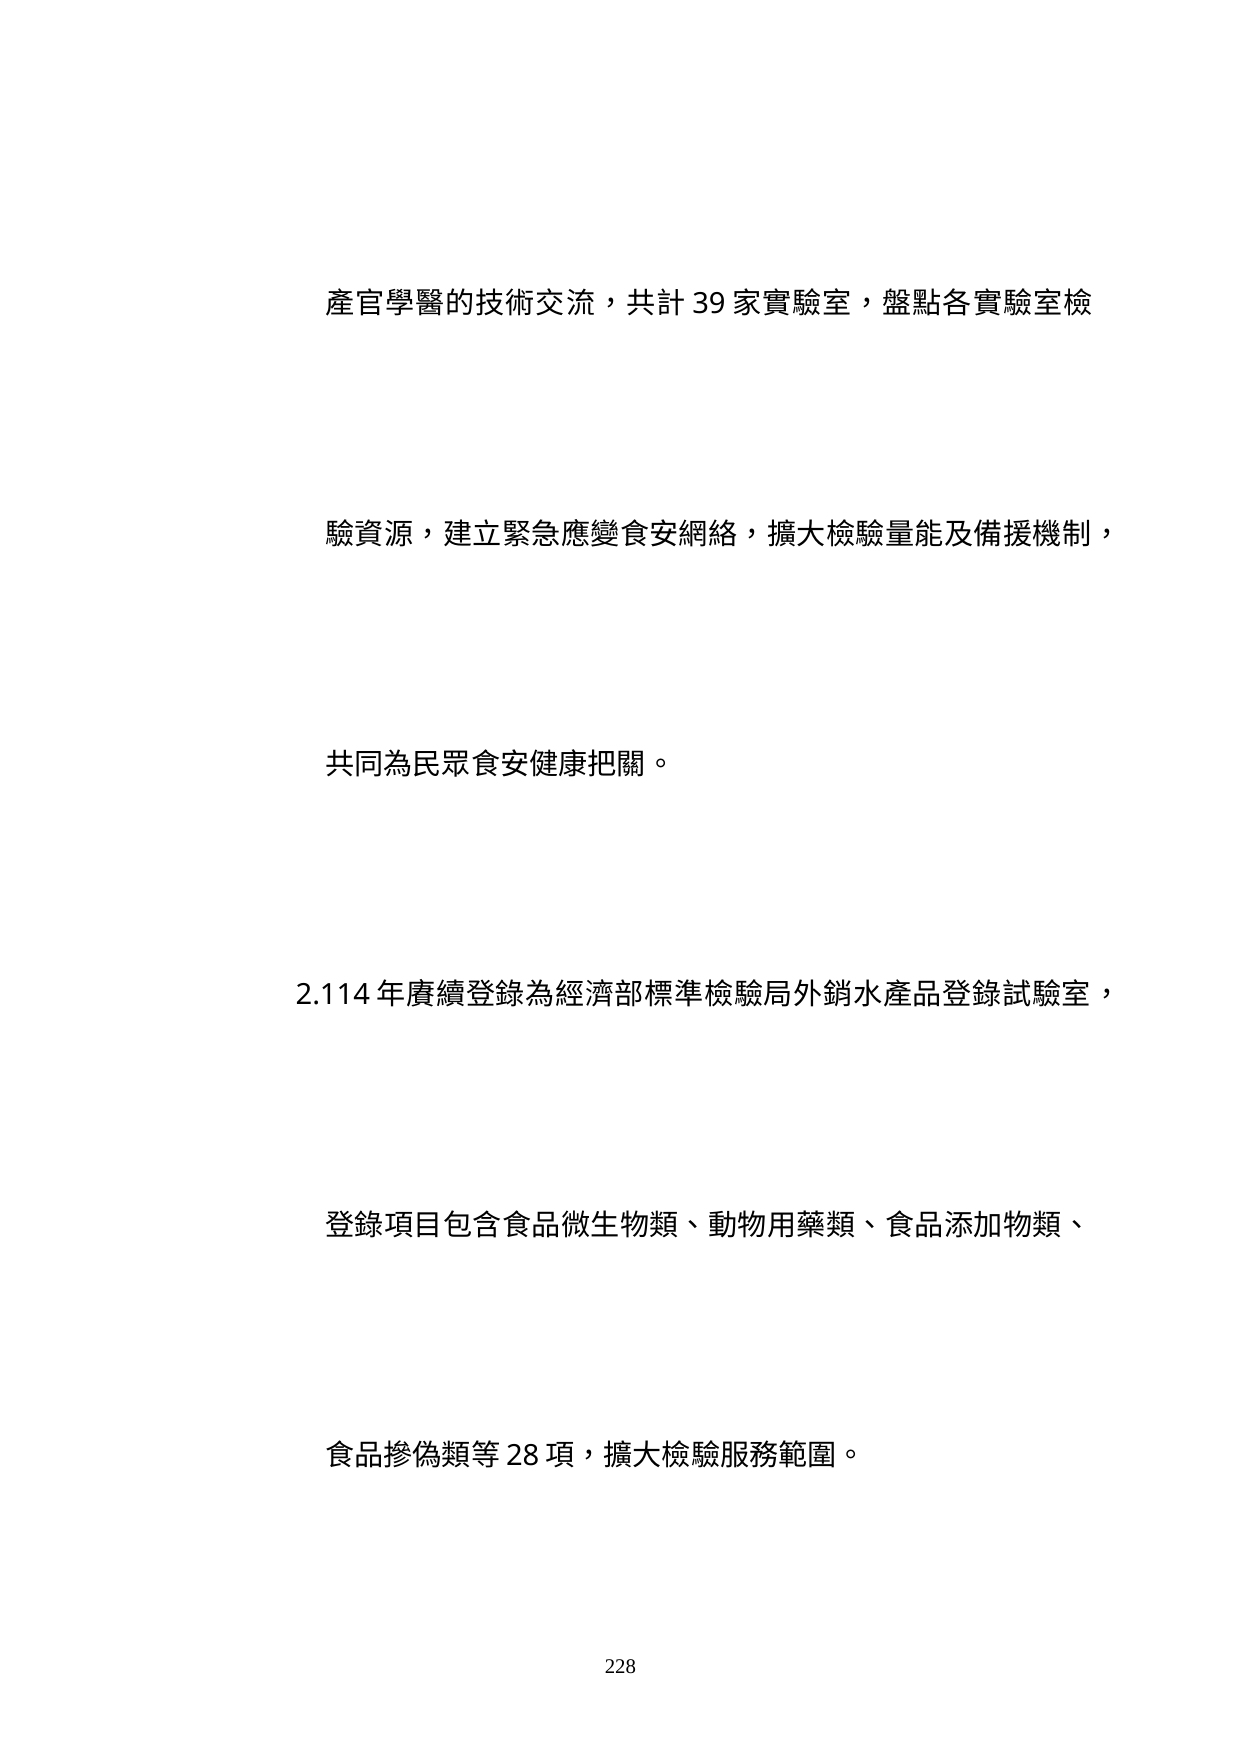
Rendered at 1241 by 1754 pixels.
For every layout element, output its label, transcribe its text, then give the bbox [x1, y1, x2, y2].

text 1.產官學醫共組「食品安全實驗室策略聯盟」，因應食品中非法物質及食因性病原衍生之食品安全事件，為強化檢驗積極作為，落實風險管控機制，擴充本市策略聯盟實驗室以促進產官學醫的技術交流，共計39家實驗室，盤點各實驗室檢驗資源，建立緊急應變食安網絡，擴大檢驗量能及備援機制，共同為民眾食安健康把關。 [295, 186, 1092, 877]
text 2.114年賡續登錄為經濟部標準檢驗局外銷水產品登錄試驗室，登錄項目包含食品微生物類、動物用藥類、食品添加物類、食品摻偽類等28項，擴大檢驗服務範圍。 [295, 877, 1092, 1568]
